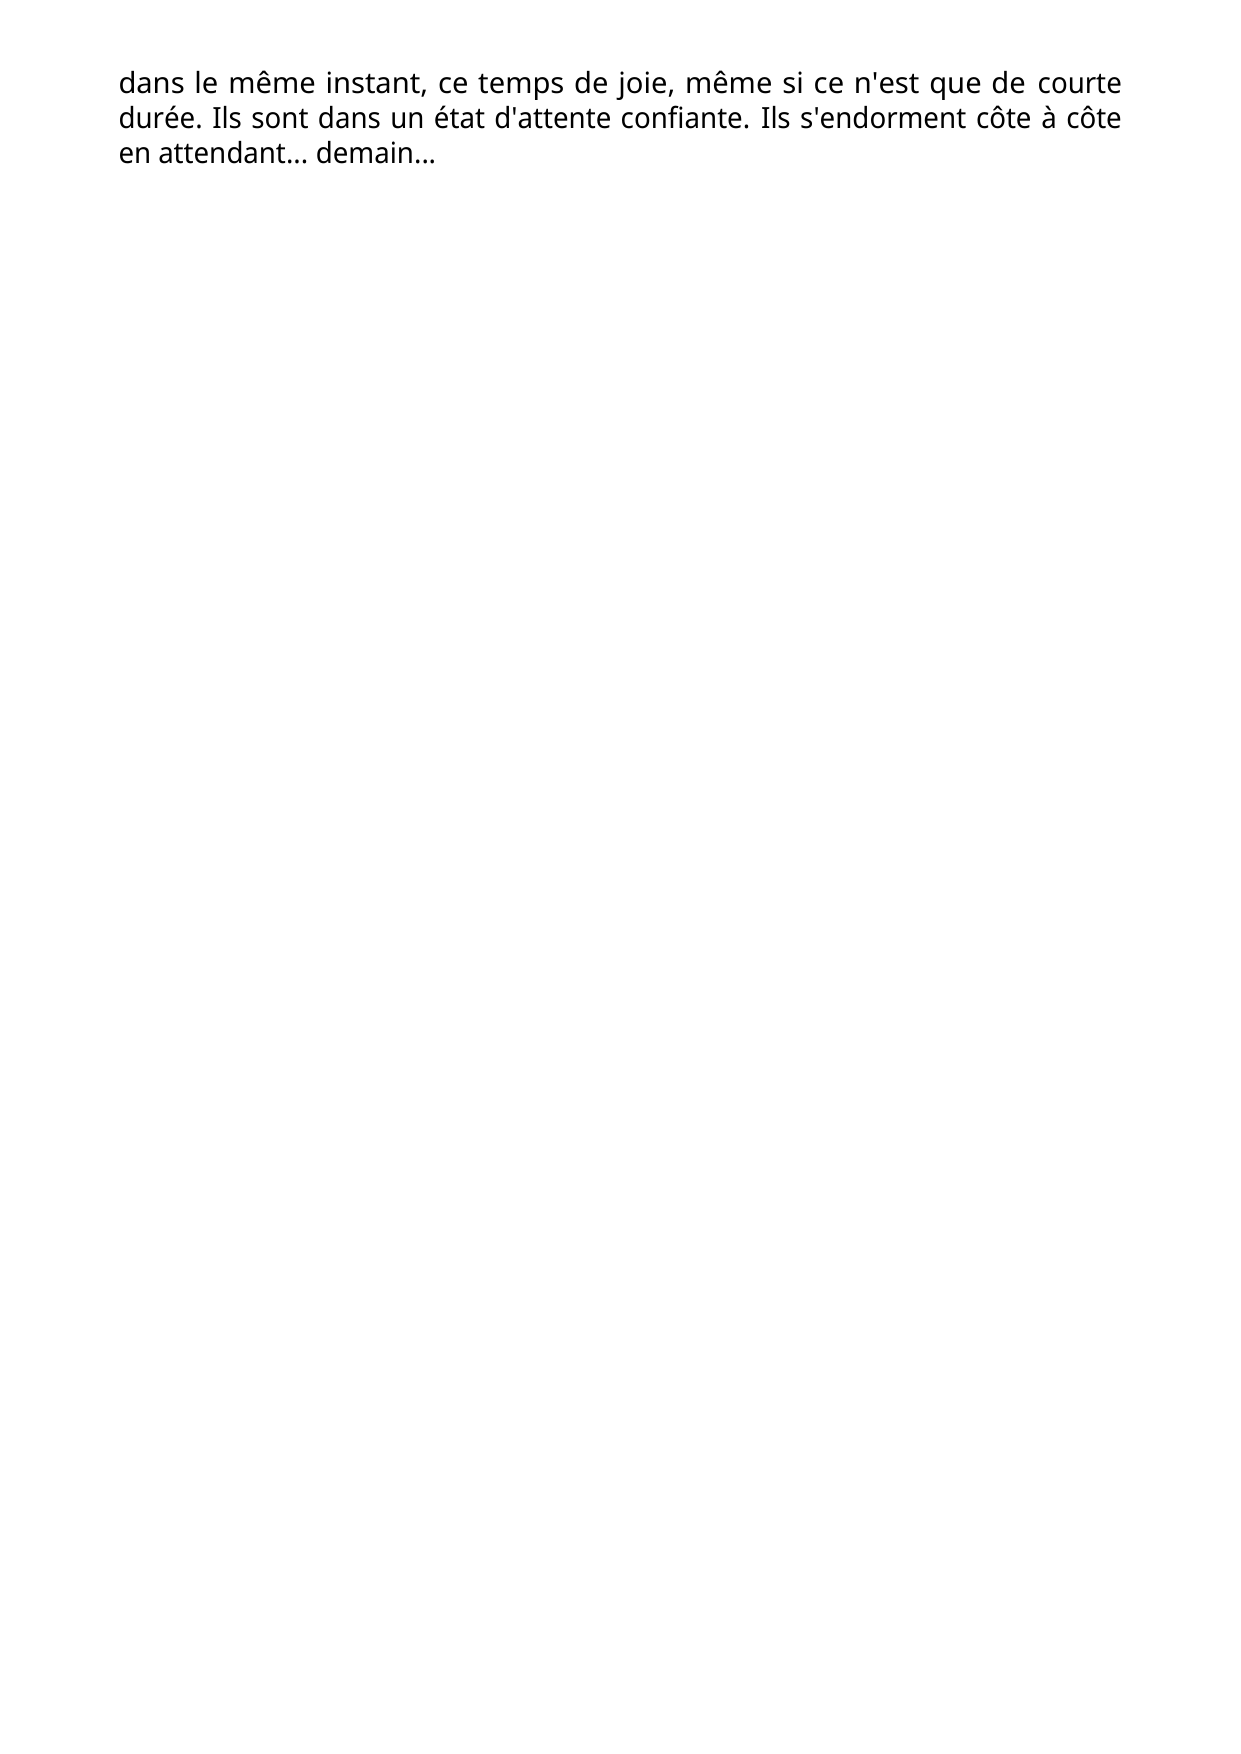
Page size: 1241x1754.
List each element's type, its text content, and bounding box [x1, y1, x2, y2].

text dans le même instant, ce temps de joie, même si ce n'est que de courte durée. Ils sont dans un état d'attente confiante. Ils s'endorment côte à côte en attendant... demain... [118, 62, 1122, 172]
